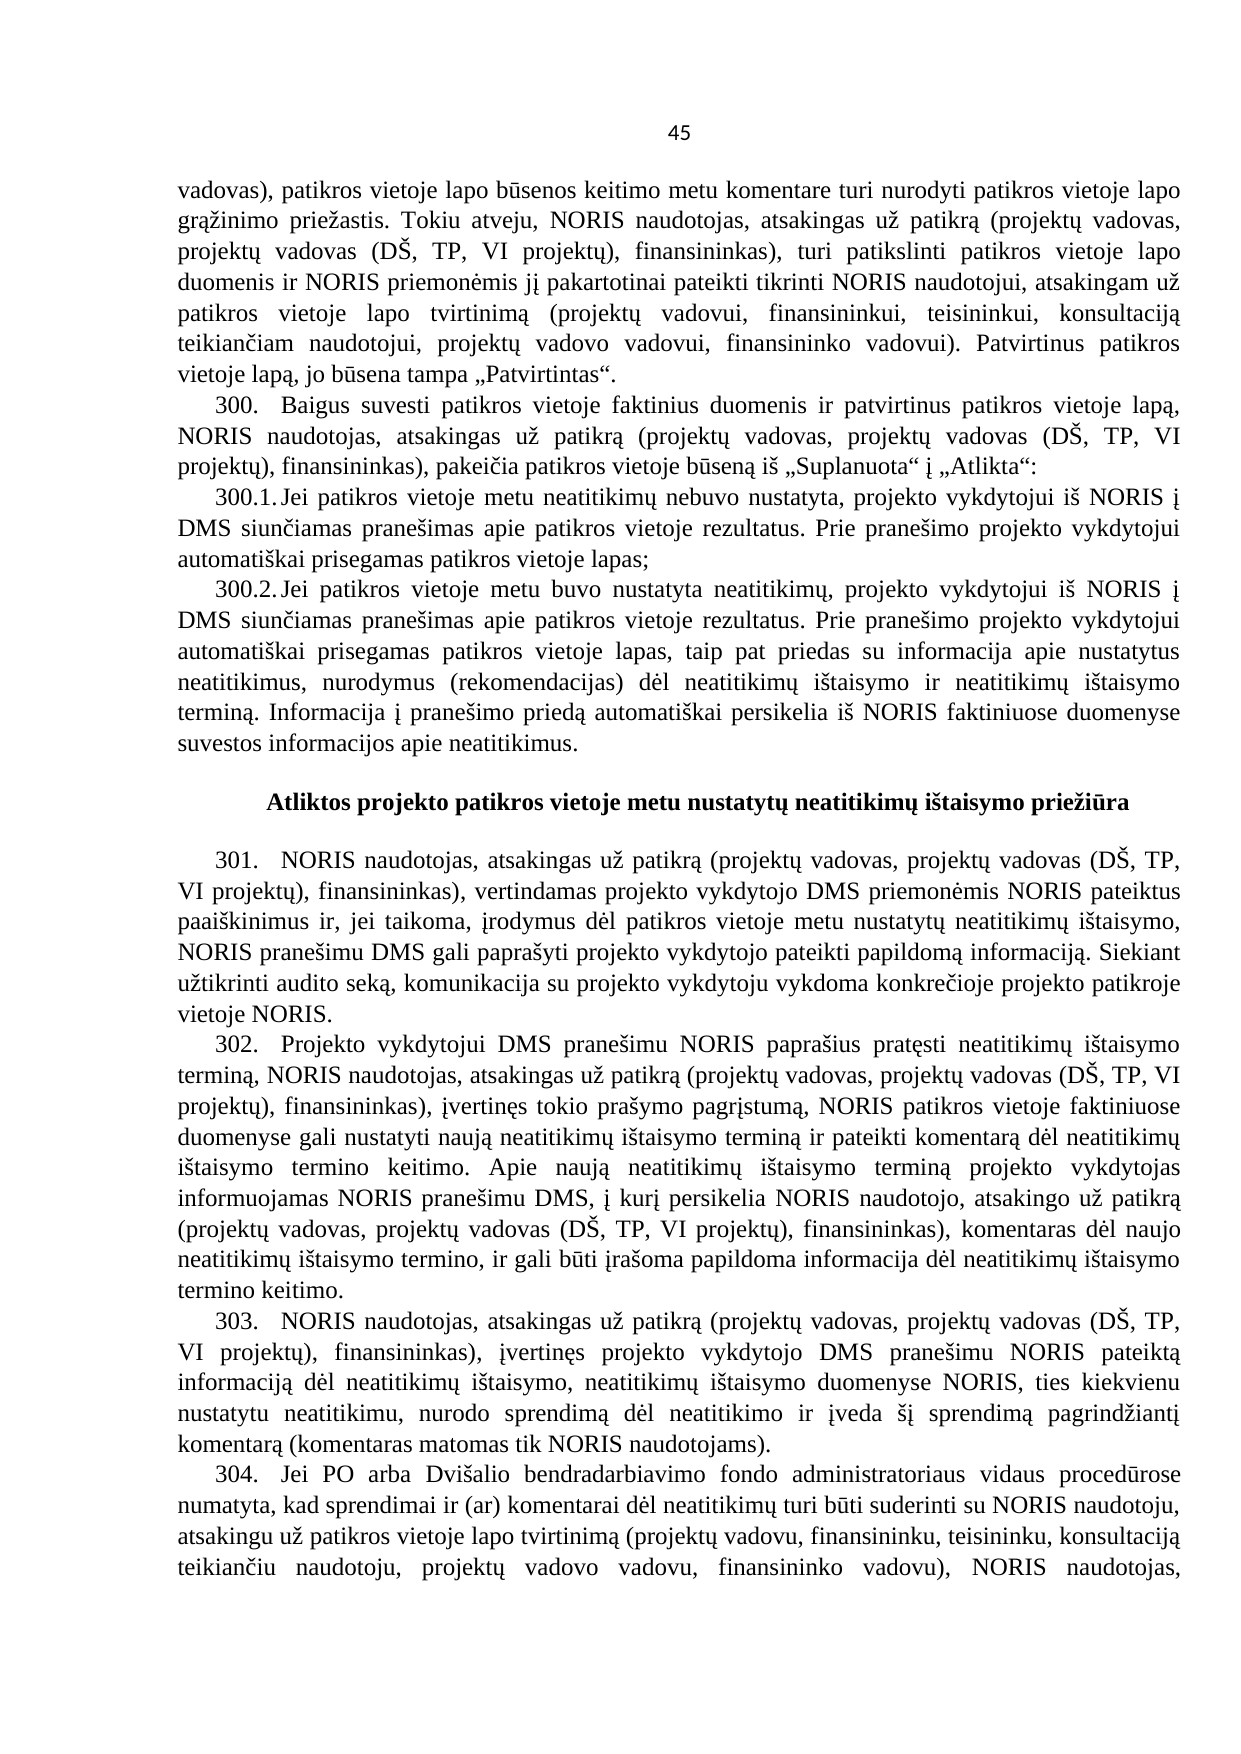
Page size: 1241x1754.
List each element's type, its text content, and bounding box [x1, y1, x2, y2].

text 300.2. Jei patikros vietoje metu buvo nustatyta neatitikimų, projekto vykdytojui iš NORIS į DMS siunčiamas pranešimas apie patikros vietoje rezultatus. Prie pranešimo projekto vykdytojui automatiškai prisegamas patikros vietoje lapas, taip pat priedas su informacija apie nustatytus neatitikimus, nurodymus (rekomendacijas) dėl neatitikimų ištaisymo ir neatitikimų ištaisymo terminą. Informacija į pranešimo priedą automatiškai persikelia iš NORIS faktiniuose duomenyse suvestos informacijos apie neatitikimus. [177, 574, 1181, 757]
text 304. Jei PO arba Dvišalio bendradarbiavimo fondo administratoriaus vidaus procedūrose numatyta, kad sprendimai ir (ar) komentarai dėl neatitikimų turi būti suderinti su NORIS naudotoju, atsakingu už patikros vietoje lapo tvirtinimą (projektų vadovu, finansininku, teisininku, konsultaciją teikiančiu naudotoju, projektų vadovo vadovu, finansininko vadovu), NORIS naudotojas, [177, 1459, 1181, 1581]
text 303. NORIS naudotojas, atsakingas už patikrą (projektų vadovas, projektų vadovas (DŠ, TP, VI projektų), finansininkas), įvertinęs projekto vykdytojo DMS pranešimu NORIS pateiktą informaciją dėl neatitikimų ištaisymo, neatitikimų ištaisymo duomenyse NORIS, ties kiekvienu nustatytu neatitikimu, nurodo sprendimą dėl neatitikimo ir įveda šį sprendimą pagrindžiantį komentarą (komentaras matomas tik NORIS naudotojams). [177, 1306, 1181, 1458]
text vadovas), patikros vietoje lapo būsenos keitimo metu komentare turi nurodyti patikros vietoje lapo grąžinimo priežastis. Tokiu atveju, NORIS naudotojas, atsakingas už patikrą (projektų vadovas, projektų vadovas (DŠ, TP, VI projektų), finansininkas), turi patikslinti patikros vietoje lapo duomenis ir NORIS priemonėmis jį pakartotinai pateikti tikrinti NORIS naudotojui, atsakingam už patikros vietoje lapo tvirtinimą (projektų vadovui, finansininkui, teisininkui, konsultaciją teikiančiam naudotojui, projektų vadovo vadovui, finansininko vadovui). Patvirtinus patikros vietoje lapą, jo būsena tampa „Patvirtintas“. [177, 175, 1181, 388]
text Atliktos projekto patikros vietoje metu nustatytų neatitikimų ištaisymo priežiūra [177, 787, 1181, 816]
text 302. Projekto vykdytojui DMS pranešimu NORIS paprašius pratęsti neatitikimų ištaisymo terminą, NORIS naudotojas, atsakingas už patikrą (projektų vadovas, projektų vadovas (DŠ, TP, VI projektų), finansininkas), įvertinęs tokio prašymo pagrįstumą, NORIS patikros vietoje faktiniuose duomenyse gali nustatyti naują neatitikimų ištaisymo terminą ir pateikti komentarą dėl neatitikimų ištaisymo termino keitimo. Apie naują neatitikimų ištaisymo terminą projekto vykdytojas informuojamas NORIS pranešimu DMS, į kurį persikelia NORIS naudotojo, atsakingo už patikrą (projektų vadovas, projektų vadovas (DŠ, TP, VI projektų), finansininkas), komentaras dėl naujo neatitikimų ištaisymo termino, ir gali būti įrašoma papildoma informacija dėl neatitikimų ištaisymo termino keitimo. [177, 1029, 1181, 1304]
text 300. Baigus suvesti patikros vietoje faktinius duomenis ir patvirtinus patikros vietoje lapą, NORIS naudotojas, atsakingas už patikrą (projektų vadovas, projektų vadovas (DŠ, TP, VI projektų), finansininkas), pakeičia patikros vietoje būseną iš „Suplanuota“ į „Atlikta“: [177, 390, 1181, 480]
text 301. NORIS naudotojas, atsakingas už patikrą (projektų vadovas, projektų vadovas (DŠ, TP, VI projektų), finansininkas), vertindamas projekto vykdytojo DMS priemonėmis NORIS pateiktus paaiškinimus ir, jei taikoma, įrodymus dėl patikros vietoje metu nustatytų neatitikimų ištaisymo, NORIS pranešimu DMS gali paprašyti projekto vykdytojo pateikti papildomą informaciją. Siekiant užtikrinti audito seką, komunikacija su projekto vykdytoju vykdoma konkrečioje projekto patikroje vietoje NORIS. [177, 845, 1181, 1027]
text 300.1. Jei patikros vietoje metu neatitikimų nebuvo nustatyta, projekto vykdytojui iš NORIS į DMS siunčiamas pranešimas apie patikros vietoje rezultatus. Prie pranešimo projekto vykdytojui automatiškai prisegamas patikros vietoje lapas; [177, 482, 1181, 572]
